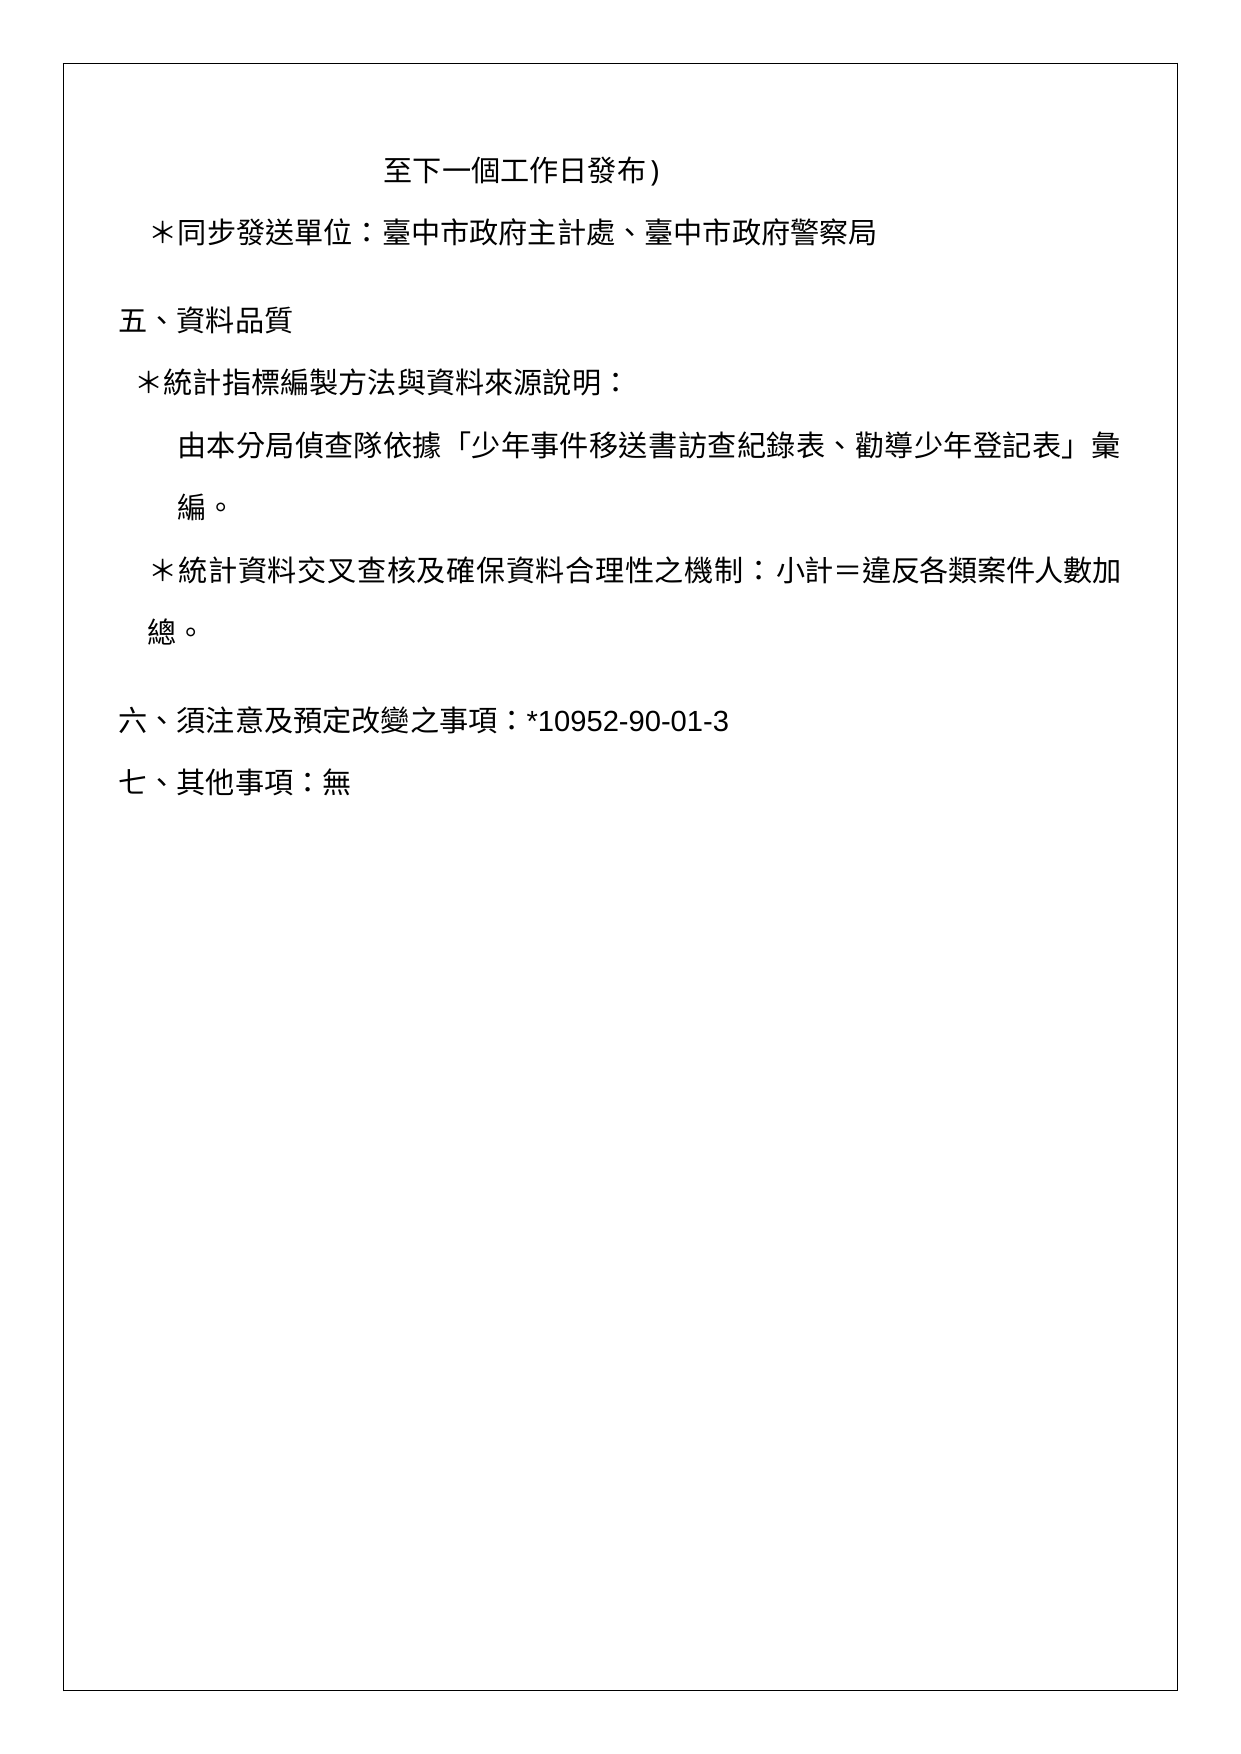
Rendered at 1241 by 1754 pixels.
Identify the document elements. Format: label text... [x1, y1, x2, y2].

text ＊統計資料交叉查核及確保資料合理性之機制：小計＝違反各類案件人數加總。 [148, 527, 1122, 652]
text ＊統計指標編製方法與資料來源說明： [118, 339, 1122, 402]
text 五、資料品質 [118, 277, 1122, 339]
text 七、其他事項：無 [118, 739, 1122, 802]
text 六、須注意及預定改變之事項：*10952-90-01-3 [118, 677, 1122, 739]
text 至下一個工作日發布) [148, 127, 1122, 189]
text 由本分局偵查隊依據「少年事件移送書訪查紀錄表、勸導少年登記表」彙編。 [177, 402, 1122, 527]
text ＊同步發送單位：臺中市政府主計處、臺中市政府警察局 [148, 189, 1122, 252]
